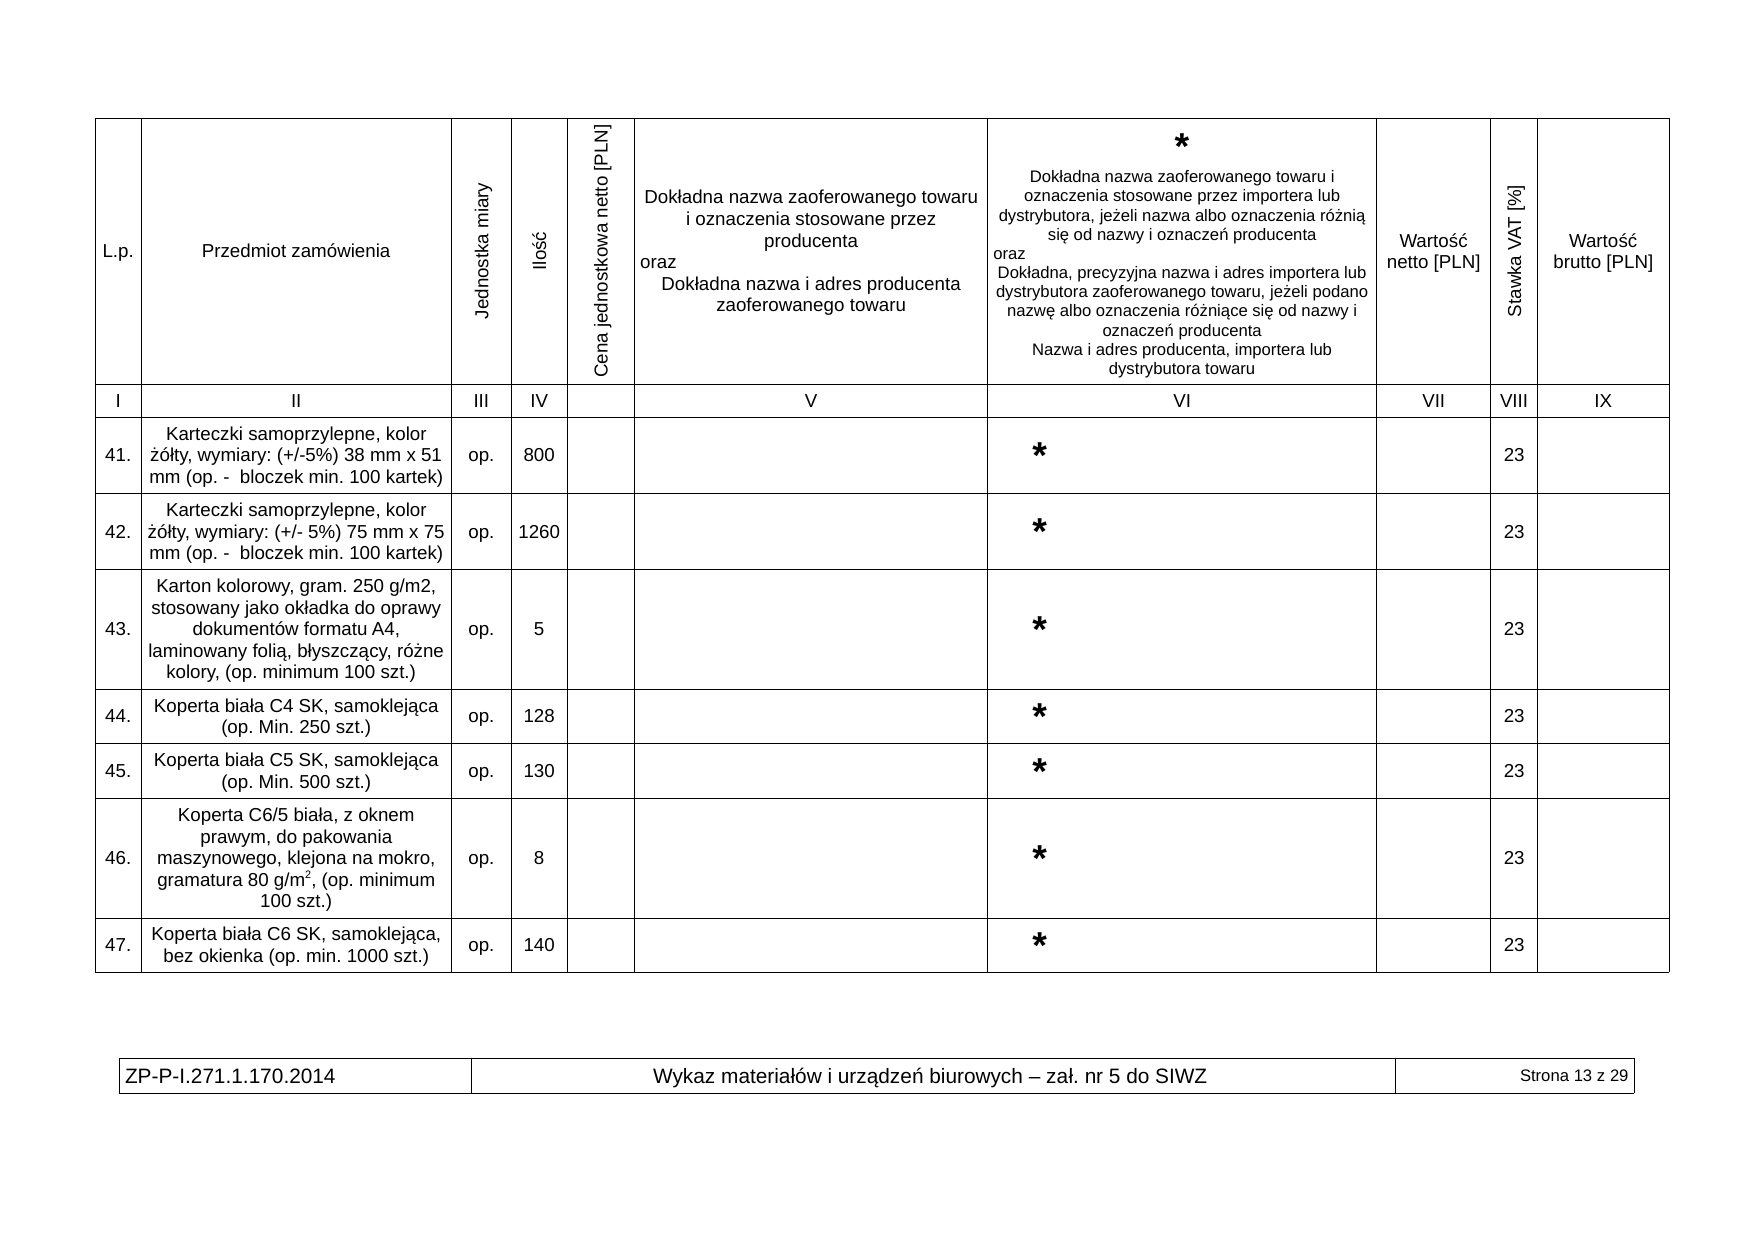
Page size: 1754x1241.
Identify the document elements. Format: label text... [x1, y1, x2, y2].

table_cell [1377, 570, 1490, 689]
table_cell [1538, 494, 1669, 569]
table_cell [568, 494, 634, 569]
table_cell 130 [512, 744, 567, 798]
table_cell [1377, 744, 1490, 798]
table_header Wartość brutto [PLN] [1538, 119, 1669, 384]
table_cell 23 [1491, 919, 1537, 972]
table_header Stawka VAT [%] [1491, 119, 1537, 384]
table_cell VII [1377, 385, 1490, 417]
table_cell 23 [1491, 570, 1537, 689]
table_cell [1377, 690, 1490, 743]
table_cell 23 [1491, 418, 1537, 493]
table_cell 47. [96, 919, 141, 972]
table_cell op. [452, 690, 511, 743]
table_cell * [988, 744, 1376, 798]
table_cell I [96, 385, 141, 417]
table_cell [1377, 799, 1490, 917]
table_header Wartość netto [PLN] [1377, 119, 1490, 384]
table_cell [568, 570, 634, 689]
table_cell Koperta biała C4 SK, samoklejąca (op. Min. 250 szt.) [142, 690, 451, 743]
table_cell 23 [1491, 799, 1537, 917]
table_cell [635, 418, 987, 493]
table_cell 46. [96, 799, 141, 917]
table_cell * [988, 418, 1376, 493]
table_cell [1538, 744, 1669, 798]
table_cell * [988, 570, 1376, 689]
table_cell 41. [96, 418, 141, 493]
table_cell [568, 690, 634, 743]
table_cell Karteczki samoprzylepne, kolor żółty, wymiary: (+/- 5%) 75 mm x 75 mm (op. - bloczek min. 100 kartek) [142, 494, 451, 569]
table_cell [568, 385, 634, 417]
table_cell [1377, 494, 1490, 569]
table_cell op. [452, 418, 511, 493]
table_cell * [988, 919, 1376, 972]
table_header Ilość [512, 119, 567, 384]
table_cell 8 [512, 799, 567, 917]
table_cell 44. [96, 690, 141, 743]
table_header Dokładna nazwa zaoferowanego towaru i oznaczenia stosowane przez producenta oraz Dokładna nazwa i adres producenta zaoferowanego towaru [635, 119, 987, 384]
table_cell IV [512, 385, 567, 417]
table_cell 45. [96, 744, 141, 798]
table_cell [1538, 418, 1669, 493]
table_cell Karteczki samoprzylepne, kolor żółty, wymiary: (+/-5%) 38 mm x 51 mm (op. - bloczek min. 100 kartek) [142, 418, 451, 493]
table_cell VIII [1491, 385, 1537, 417]
table_cell [635, 799, 987, 917]
table_cell [1377, 919, 1490, 972]
table_cell Karton kolorowy, gram. 250 g/m2, stosowany jako okładka do oprawy dokumentów formatu A4, laminowany folią, błyszczący, różne kolory, (op. minimum 100 szt.) [142, 570, 451, 689]
table_cell 42. [96, 494, 141, 569]
table_cell Koperta C6/5 biała, z oknem prawym, do pakowania maszynowego, klejona na mokro, gramatura 80 g/m2, (op. minimum 100 szt.) [142, 799, 451, 917]
table_cell VI [988, 385, 1376, 417]
table_header L.p. [96, 119, 141, 384]
table_cell [635, 570, 987, 689]
table_cell op. [452, 799, 511, 917]
table_cell [635, 919, 987, 972]
table_header Jednostka miary [452, 119, 511, 384]
table_cell 23 [1491, 744, 1537, 798]
table_cell [568, 744, 634, 798]
table_cell [635, 494, 987, 569]
table_cell [1538, 690, 1669, 743]
table_cell [1538, 799, 1669, 917]
table_cell [568, 418, 634, 493]
table_cell 43. [96, 570, 141, 689]
table_cell Koperta biała C5 SK, samoklejąca (op. Min. 500 szt.) [142, 744, 451, 798]
table_cell * [988, 799, 1376, 917]
table_cell 1260 [512, 494, 567, 569]
table_header Cena jednostkowa netto [PLN] [568, 119, 634, 384]
table_cell 128 [512, 690, 567, 743]
table_cell 800 [512, 418, 567, 493]
table_cell op. [452, 570, 511, 689]
table_cell [1538, 919, 1669, 972]
table_header Przedmiot zamówienia [142, 119, 451, 384]
table_cell V [635, 385, 987, 417]
table_header * Dokładna nazwa zaoferowanego towaru i oznaczenia stosowane przez importera lub dystrybutora, jeżeli nazwa albo oznaczenia różnią się od nazwy i oznaczeń producenta oraz Dokładna, precyzyjna nazwa i adres importera lub dystrybutora zaoferowanego towaru, jeżeli podano nazwę albo oznaczenia różniące się od nazwy i oznaczeń producenta Nazwa i adres producenta, importera lub dystrybutora towaru [988, 119, 1376, 384]
table_cell * [988, 690, 1376, 743]
table_cell II [142, 385, 451, 417]
table_cell 23 [1491, 690, 1537, 743]
table_cell 140 [512, 919, 567, 972]
table_cell op. [452, 494, 511, 569]
table_cell [1538, 570, 1669, 689]
table_cell op. [452, 744, 511, 798]
table_cell 5 [512, 570, 567, 689]
table_cell 23 [1491, 494, 1537, 569]
table_cell Koperta biała C6 SK, samoklejąca, bez okienka (op. min. 1000 szt.) [142, 919, 451, 972]
table_cell * [988, 494, 1376, 569]
table_cell op. [452, 919, 511, 972]
table_cell [635, 690, 987, 743]
table_cell [568, 799, 634, 917]
table_cell [635, 744, 987, 798]
table_cell [568, 919, 634, 972]
table_cell IX [1538, 385, 1669, 417]
table_cell III [452, 385, 511, 417]
table_cell [1377, 418, 1490, 493]
